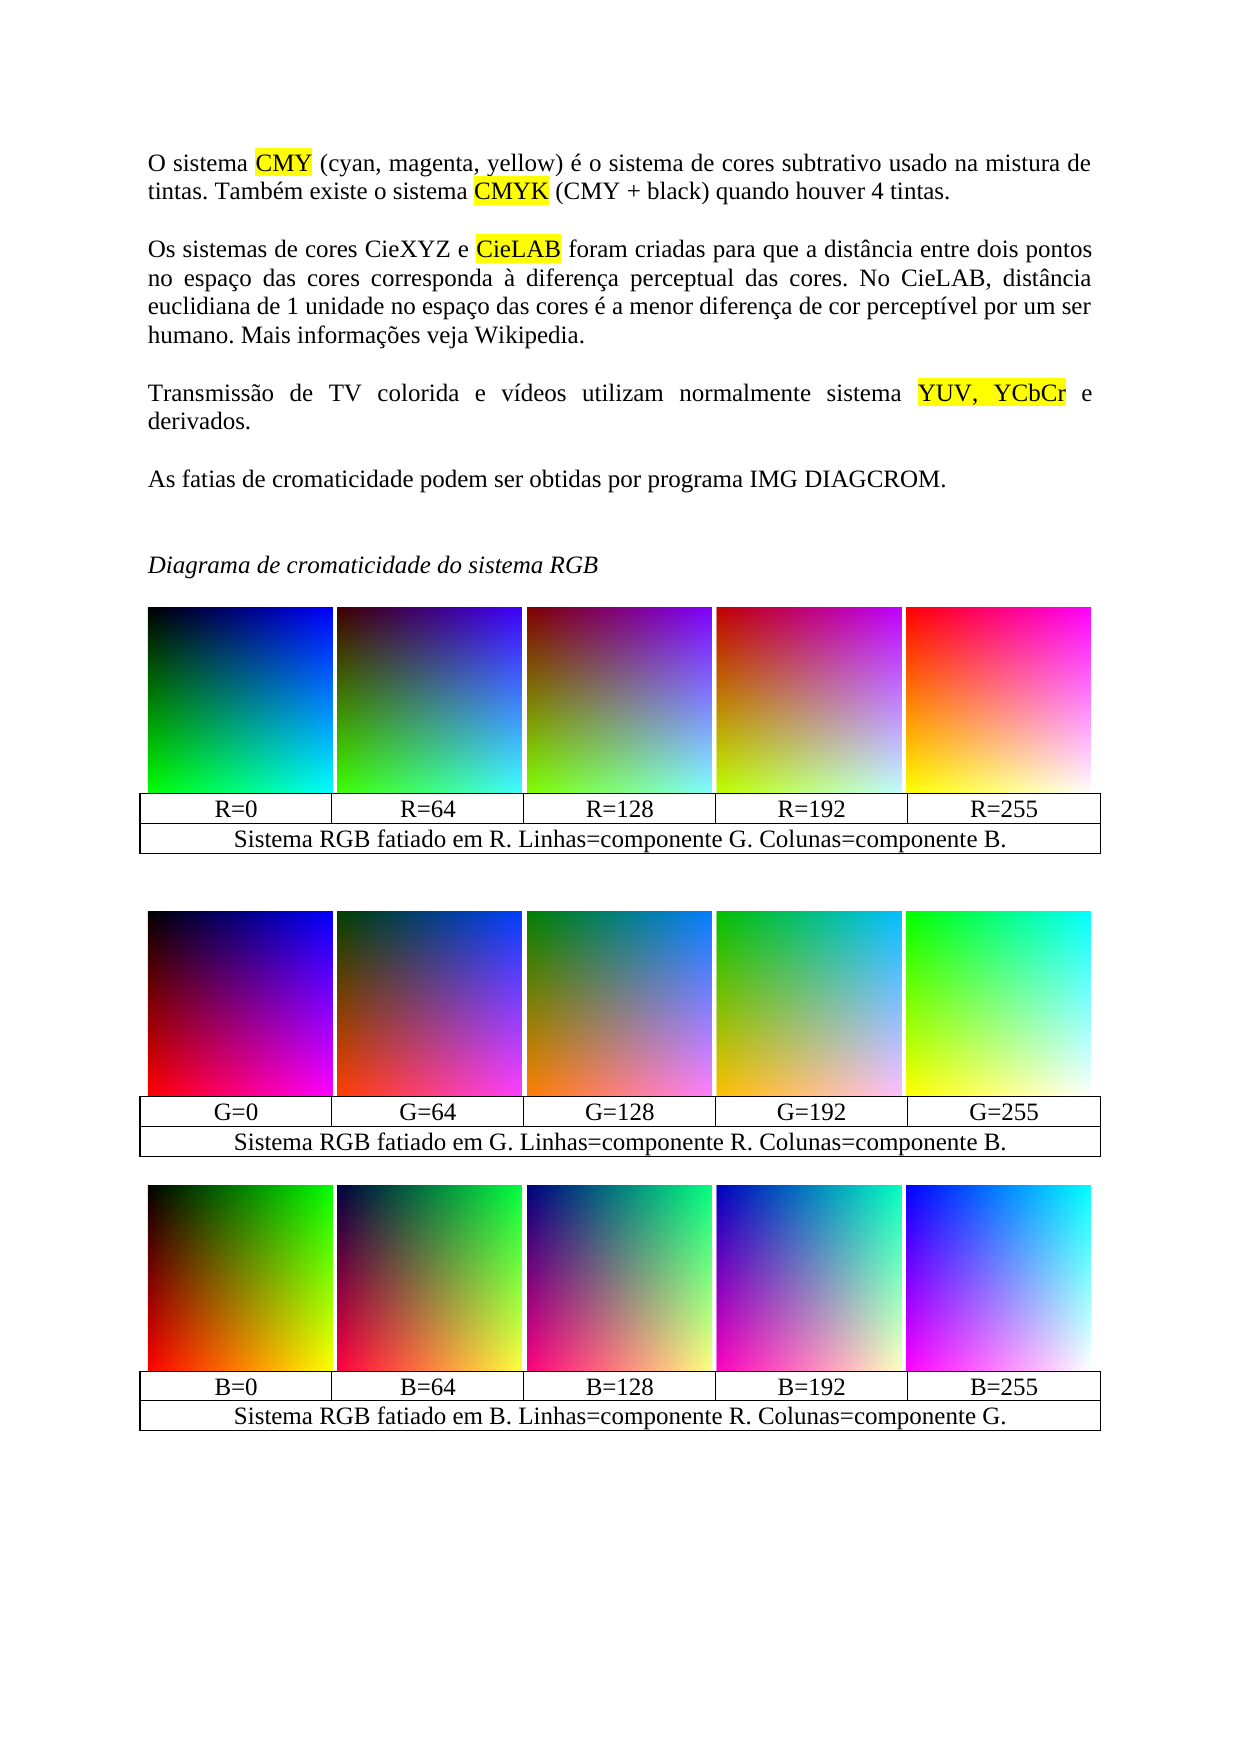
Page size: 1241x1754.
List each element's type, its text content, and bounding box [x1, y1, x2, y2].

table_header R=64 [332, 794, 523, 823]
table_header B=0 [141, 1372, 331, 1400]
text Transmissão de TV colorida e vídeos utilizam normalmente sistema YUV, YCbCr e derivados. [148, 378, 1092, 435]
table_header G=0 [141, 1097, 331, 1126]
table_header R=255 [908, 794, 1100, 823]
table_header B=128 [524, 1372, 715, 1400]
table_header R=0 [141, 794, 331, 823]
table_cell Sistema RGB fatiado em R. Linhas=componente G. Colunas=componente B. [141, 824, 1100, 852]
table_cell Sistema RGB fatiado em G. Linhas=componente R. Colunas=componente B. [141, 1127, 1100, 1156]
table_header R=192 [716, 794, 907, 823]
text As fatias de cromaticidade podem ser obtidas por programa IMG DIAGCROM. [148, 464, 1092, 493]
table_header B=255 [908, 1372, 1100, 1400]
table_header R=128 [524, 794, 715, 823]
picture [147, 1185, 1091, 1371]
table_header G=255 [908, 1097, 1100, 1126]
table_header B=64 [332, 1372, 523, 1400]
text Diagrama de cromaticidade do sistema RGB [148, 550, 1092, 579]
table_cell Sistema RGB fatiado em B. Linhas=componente R. Colunas=componente G. [141, 1401, 1100, 1430]
table_header B=192 [716, 1372, 907, 1400]
picture [147, 607, 1091, 793]
text Os sistemas de cores CieXYZ e CieLAB foram criadas para que a distância entre dois pontos no espaço das cores corresponda à diferença perceptual das cores. No CieLAB, distância euclidiana de 1 unidade no espaço das cores é a menor diferença de cor perceptível por um ser humano. Mais informações veja Wikipedia. [148, 234, 1092, 349]
text O sistema CMY (cyan, magenta, yellow) é o sistema de cores subtrativo usado na mistura de tintas. Também existe o sistema CMYK (CMY + black) quando houver 4 tintas. [148, 148, 1092, 205]
table_header G=128 [524, 1097, 715, 1126]
table_header G=64 [332, 1097, 523, 1126]
picture [147, 911, 1091, 1096]
table_header G=192 [716, 1097, 907, 1126]
